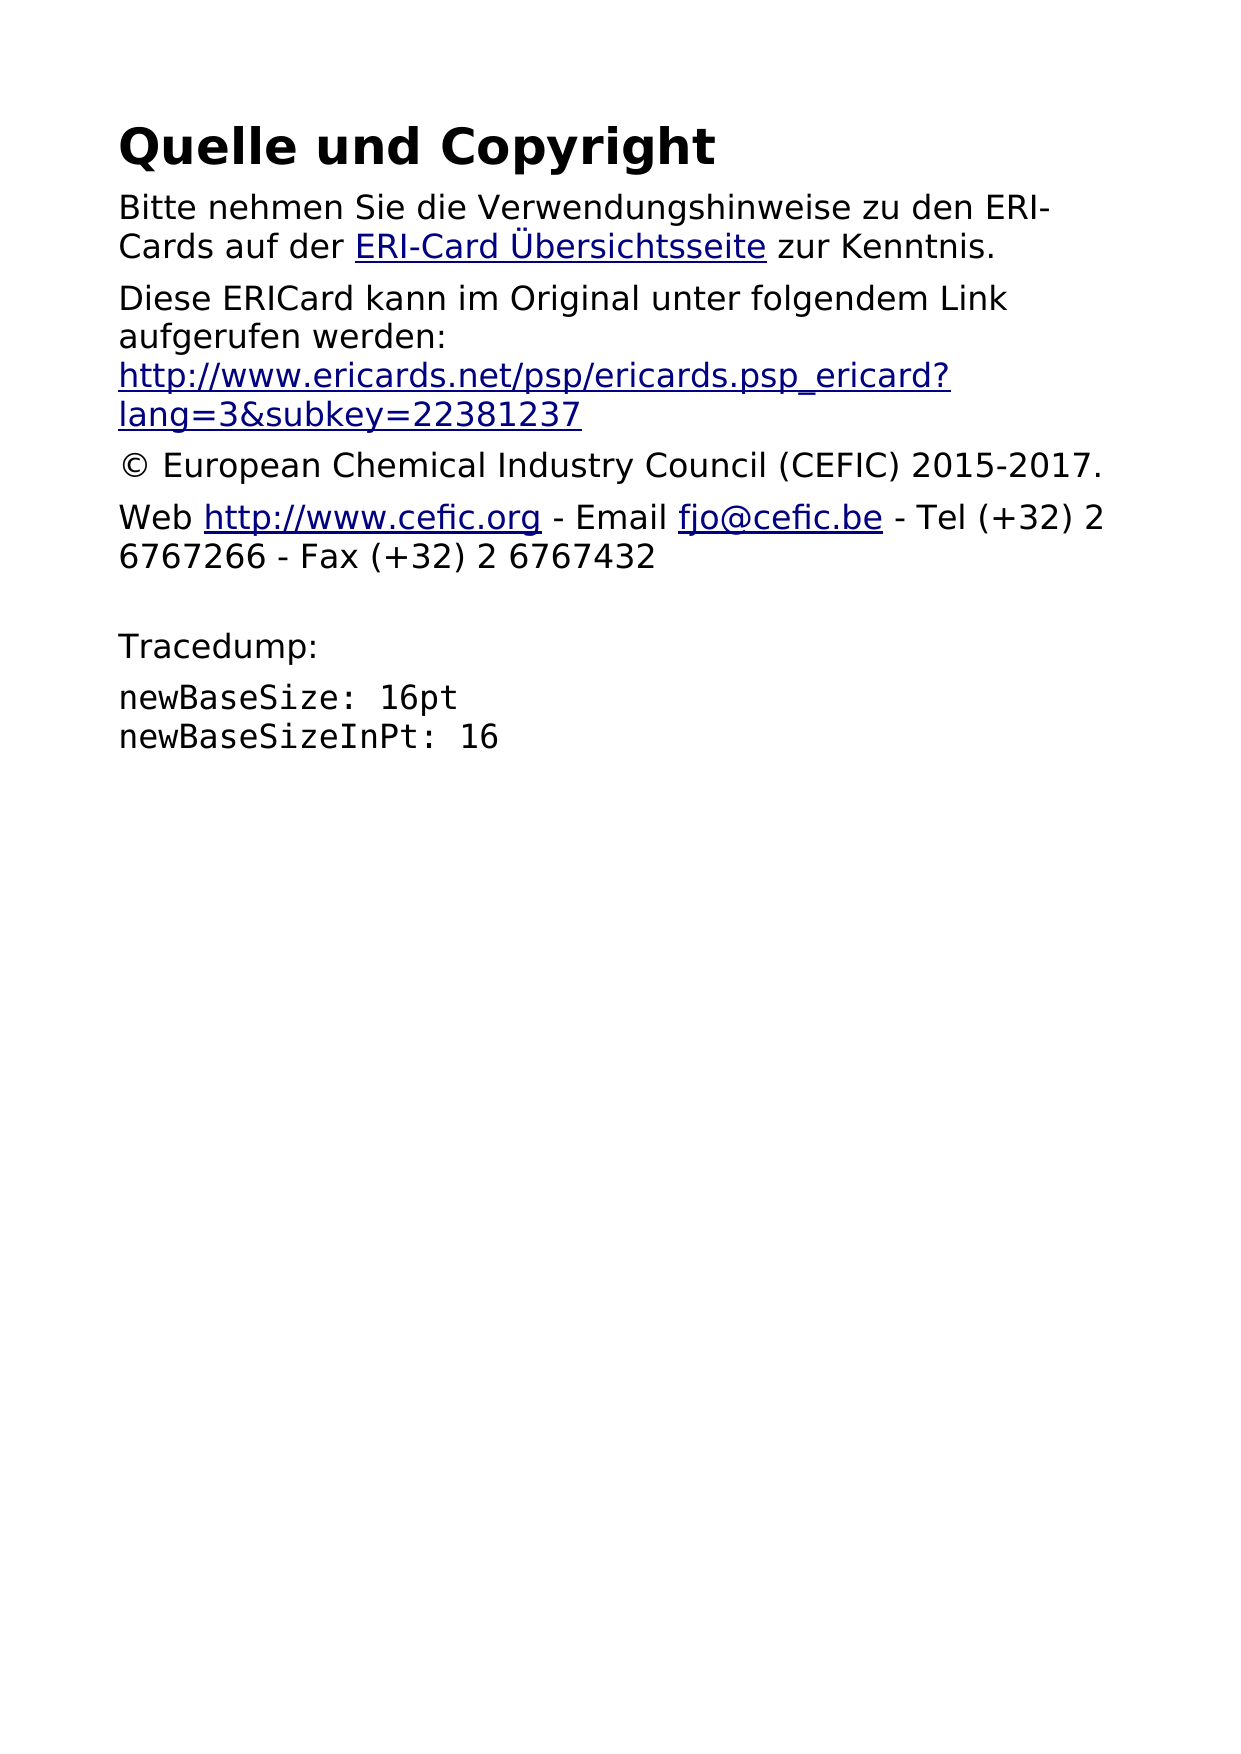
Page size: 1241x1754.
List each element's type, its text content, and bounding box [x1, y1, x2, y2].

text Web http://www.cefic.org - Email fjo@cefic.be - Tel (+32) 2 6767266 - Fax (+32) 2 6767432 [118, 498, 1122, 576]
text Tracedump: [118, 588, 1122, 666]
text Bitte nehmen Sie die Verwendungshinweise zu den ERI-Cards auf der ERI-Card Übersichtsseite zur Kenntnis. [118, 189, 1122, 267]
subtitle Quelle und Copyright [118, 118, 1122, 176]
text Diese ERICard kann im Original unter folgendem Link aufgerufen werden: http://www.ericards.net/psp/ericards.psp_ericard?lang=3&subkey=22381237 [118, 279, 1122, 434]
text © European Chemical Industry Council (CEFIC) 2015-2017. [118, 447, 1122, 486]
text newBaseSize: 16pt newBaseSizeInPt: 16 [118, 679, 1122, 756]
